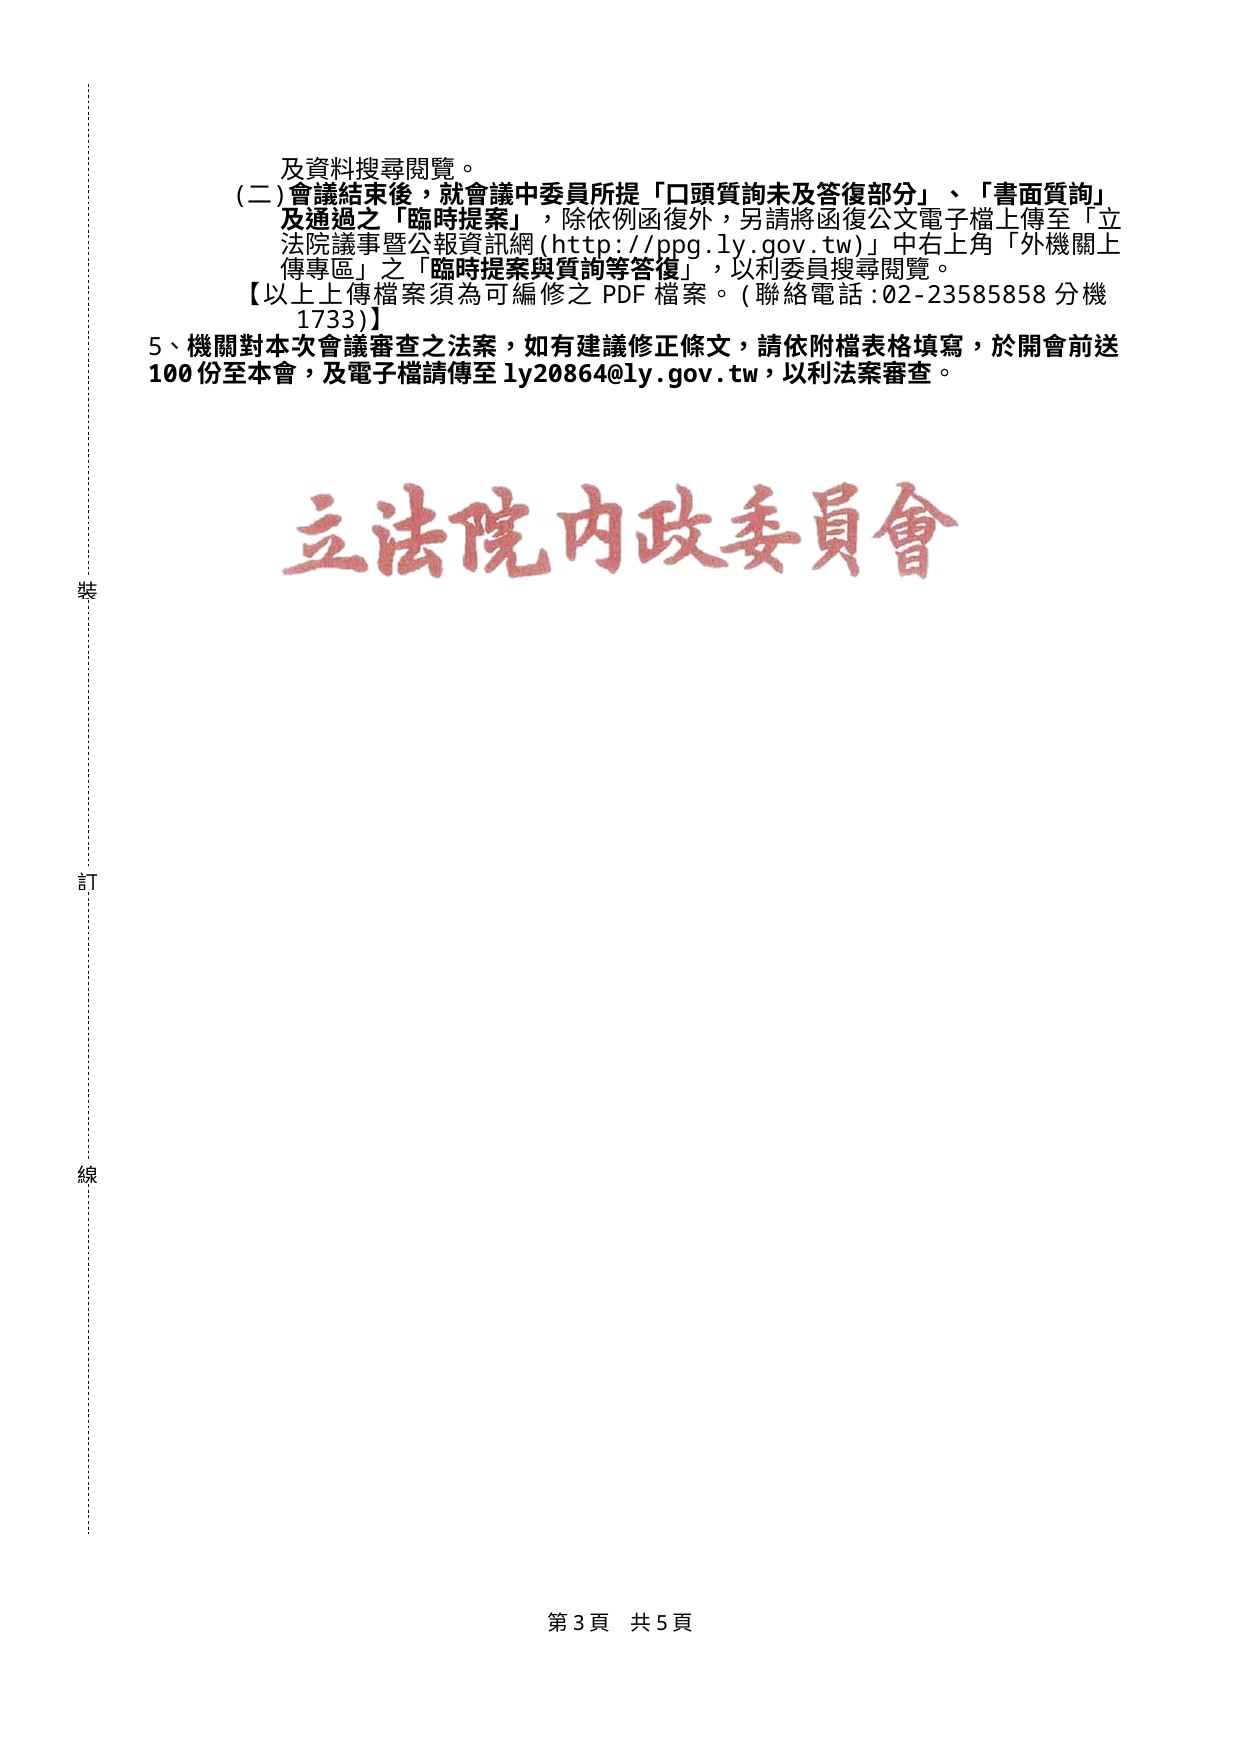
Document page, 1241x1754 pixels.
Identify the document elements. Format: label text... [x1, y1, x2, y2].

text 及資料搜尋閱覽。 [232, 158, 1122, 183]
text (二)會議結束後，就會議中委員所提「口頭質詢未及答復部分」、「書面質詢」及通過之「臨時提案」，除依例函復外，另請將函復公文電子檔上傳至「立法院議事暨公報資訊網(http://ppg.ly.gov.tw)」中右上角「外機關上傳專區」之「臨時提案與質詢等答復」，以利委員搜尋閱覽。 [232, 183, 1122, 283]
text 【以上上傳檔案須為可編修之PDF檔案。(聯絡電話:02-23585858分機1733)】 [235, 283, 1107, 333]
list 機關對本次會議審查之法案，如有建議修正條文，請依附檔表格填寫，於開會前送100份至本會，及電子檔請傳至ly20864@ly.gov.tw，以利法案審查。 [148, 333, 1122, 387]
